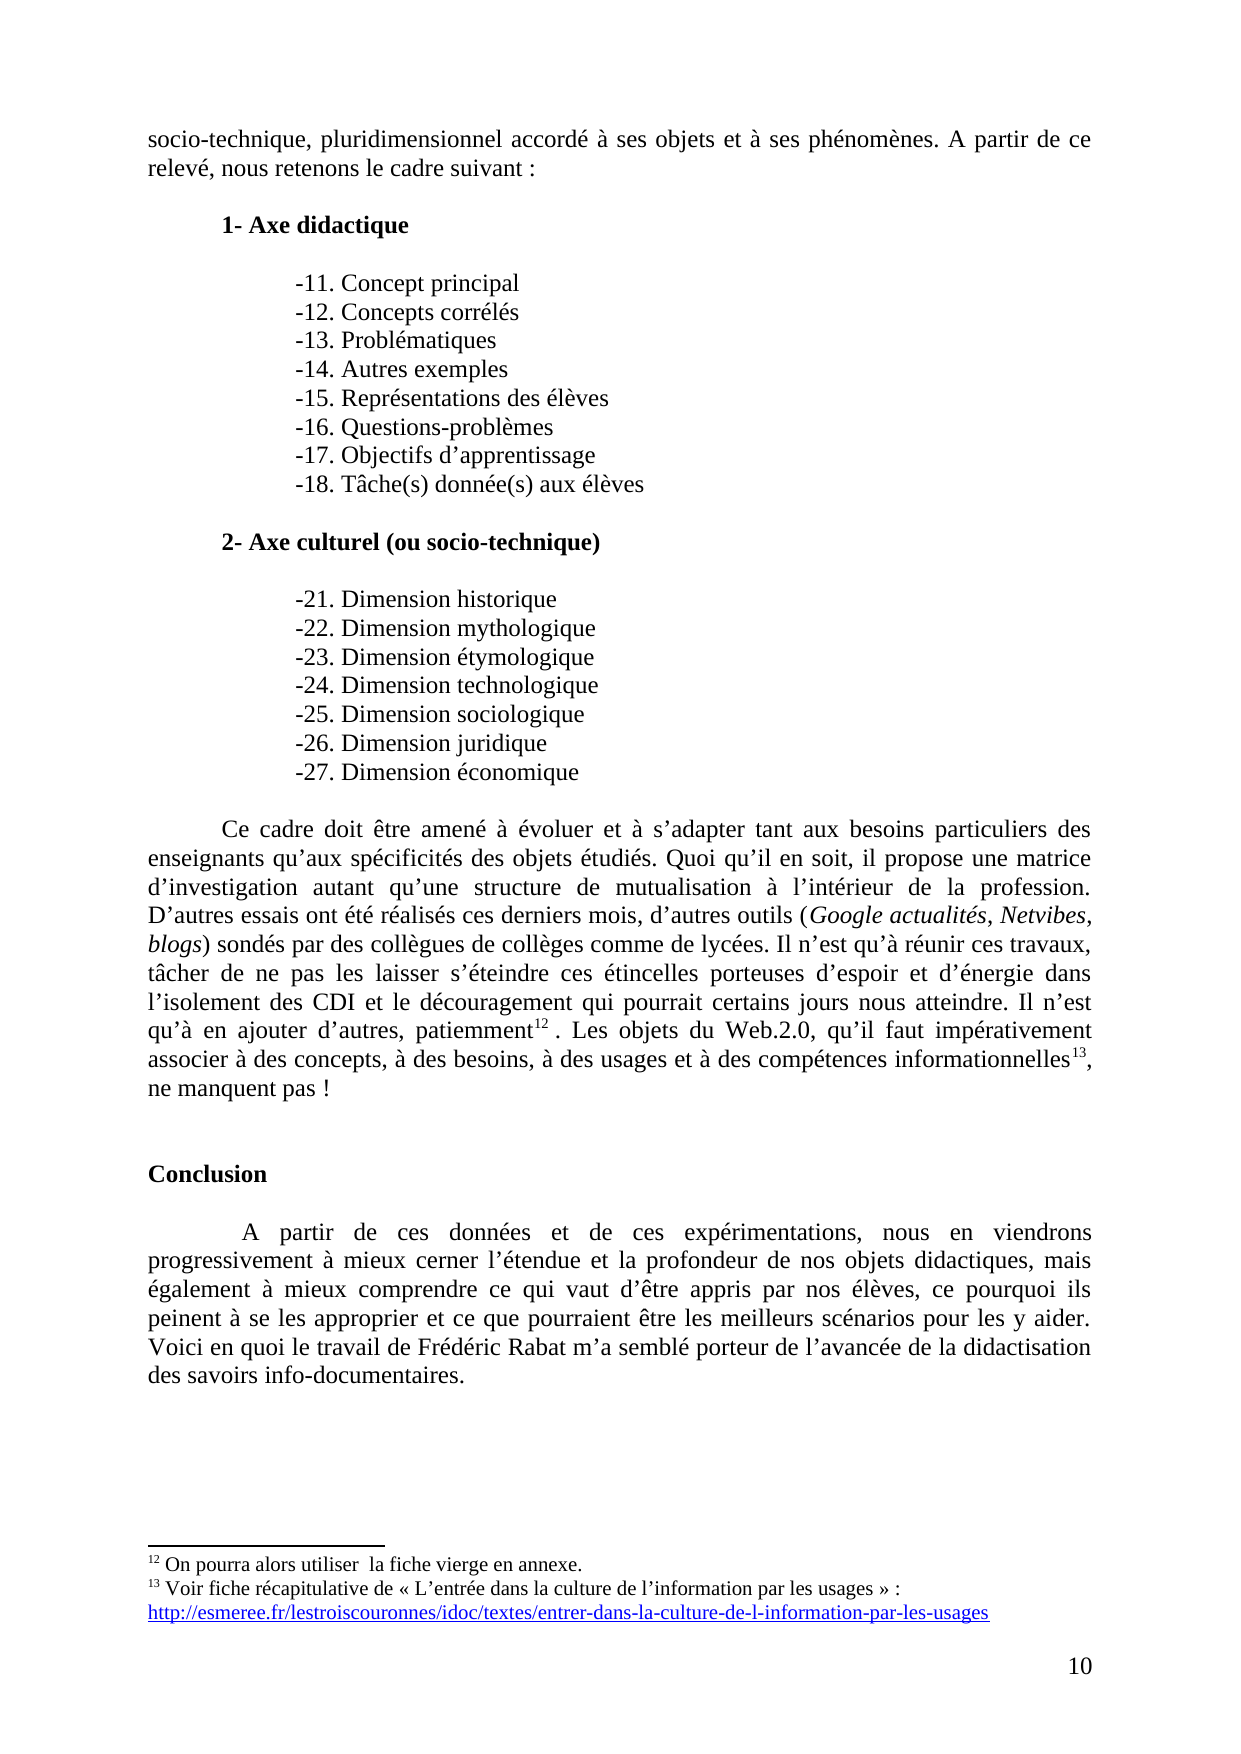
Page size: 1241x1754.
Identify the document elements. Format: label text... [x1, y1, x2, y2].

text -26. Dimension juridique [148, 728, 1092, 757]
text -27. Dimension économique [148, 757, 1092, 785]
text Ce cadre doit être amené à évoluer et à s’adapter tant aux besoins particuliers des enseignants qu’aux spécificités des objets étudiés. Quoi qu’il en soit, il propose une matrice d’investigation autant qu’une structure de mutualisation à l’intérieur de la profession. D’autres essais ont été réalisés ces derniers mois, d’autres outils (Google actualités, Netvibes, blogs) sondés par des collègues de collèges comme de lycées. Il n’est qu’à réunir ces travaux, tâcher de ne pas les laisser s’éteindre ces étincelles porteuses d’espoir et d’énergie dans l’isolement des CDI et le découragement qui pourrait certains jours nous atteindre. Il n’est qu’à en ajouter d’autres, patiemment . Les objets du Web.2.0, qu’il faut impérativement associer à des concepts, à des besoins, à des usages et à des compétences informationnelles, ne manquent pas ! [148, 814, 1092, 1102]
text -14. Autres exemples [148, 354, 1092, 383]
text socio-technique, pluridimensionnel accordé à ses objets et à ses phénomènes. A partir de ce relevé, nous retenons le cadre suivant : [148, 124, 1092, 182]
text A partir de ces données et de ces expérimentations, nous en viendrons progressivement à mieux cerner l’étendue et la profondeur de nos objets didactiques, mais également à mieux comprendre ce qui vaut d’être appris par nos élèves, ce pourquoi ils peinent à se les approprier et ce que pourraient être les meilleurs scénarios pour les y aider. Voici en quoi le travail de Frédéric Rabat m’a semblé porteur de l’avancée de la didactisation des savoirs info-documentaires. [148, 1217, 1092, 1389]
text Voir fiche récapitulative de « L’entrée dans la culture de l’information par les usages » : http://esmeree.fr/lestroiscouronnes/idoc/textes/entrer-dans-la-culture-de-l-information-par-les-usages [148, 1576, 1092, 1624]
text 2- Axe culturel (ou socio-technique) [148, 527, 1092, 555]
text -22. Dimension mythologique [148, 613, 1092, 642]
text -15. Représentations des élèves [148, 383, 1092, 412]
text -16. Questions-problèmes [148, 412, 1092, 440]
text -18. Tâche(s) donnée(s) aux élèves [148, 469, 1092, 498]
text -23. Dimension étymologique [148, 642, 1092, 670]
text On pourra alors utiliser la fiche vierge en annexe. [148, 1552, 1092, 1576]
text -21. Dimension historique [148, 584, 1092, 613]
text 1- Axe didactique [148, 210, 1092, 239]
subtitle Conclusion [148, 1159, 1092, 1188]
text -13. Problématiques [148, 325, 1092, 354]
text -25. Dimension sociologique [148, 699, 1092, 728]
text -12. Concepts corrélés [148, 297, 1092, 325]
text -11. Concept principal [148, 268, 1092, 297]
text -24. Dimension technologique [148, 670, 1092, 699]
text -17. Objectifs d’apprentissage [148, 440, 1092, 469]
